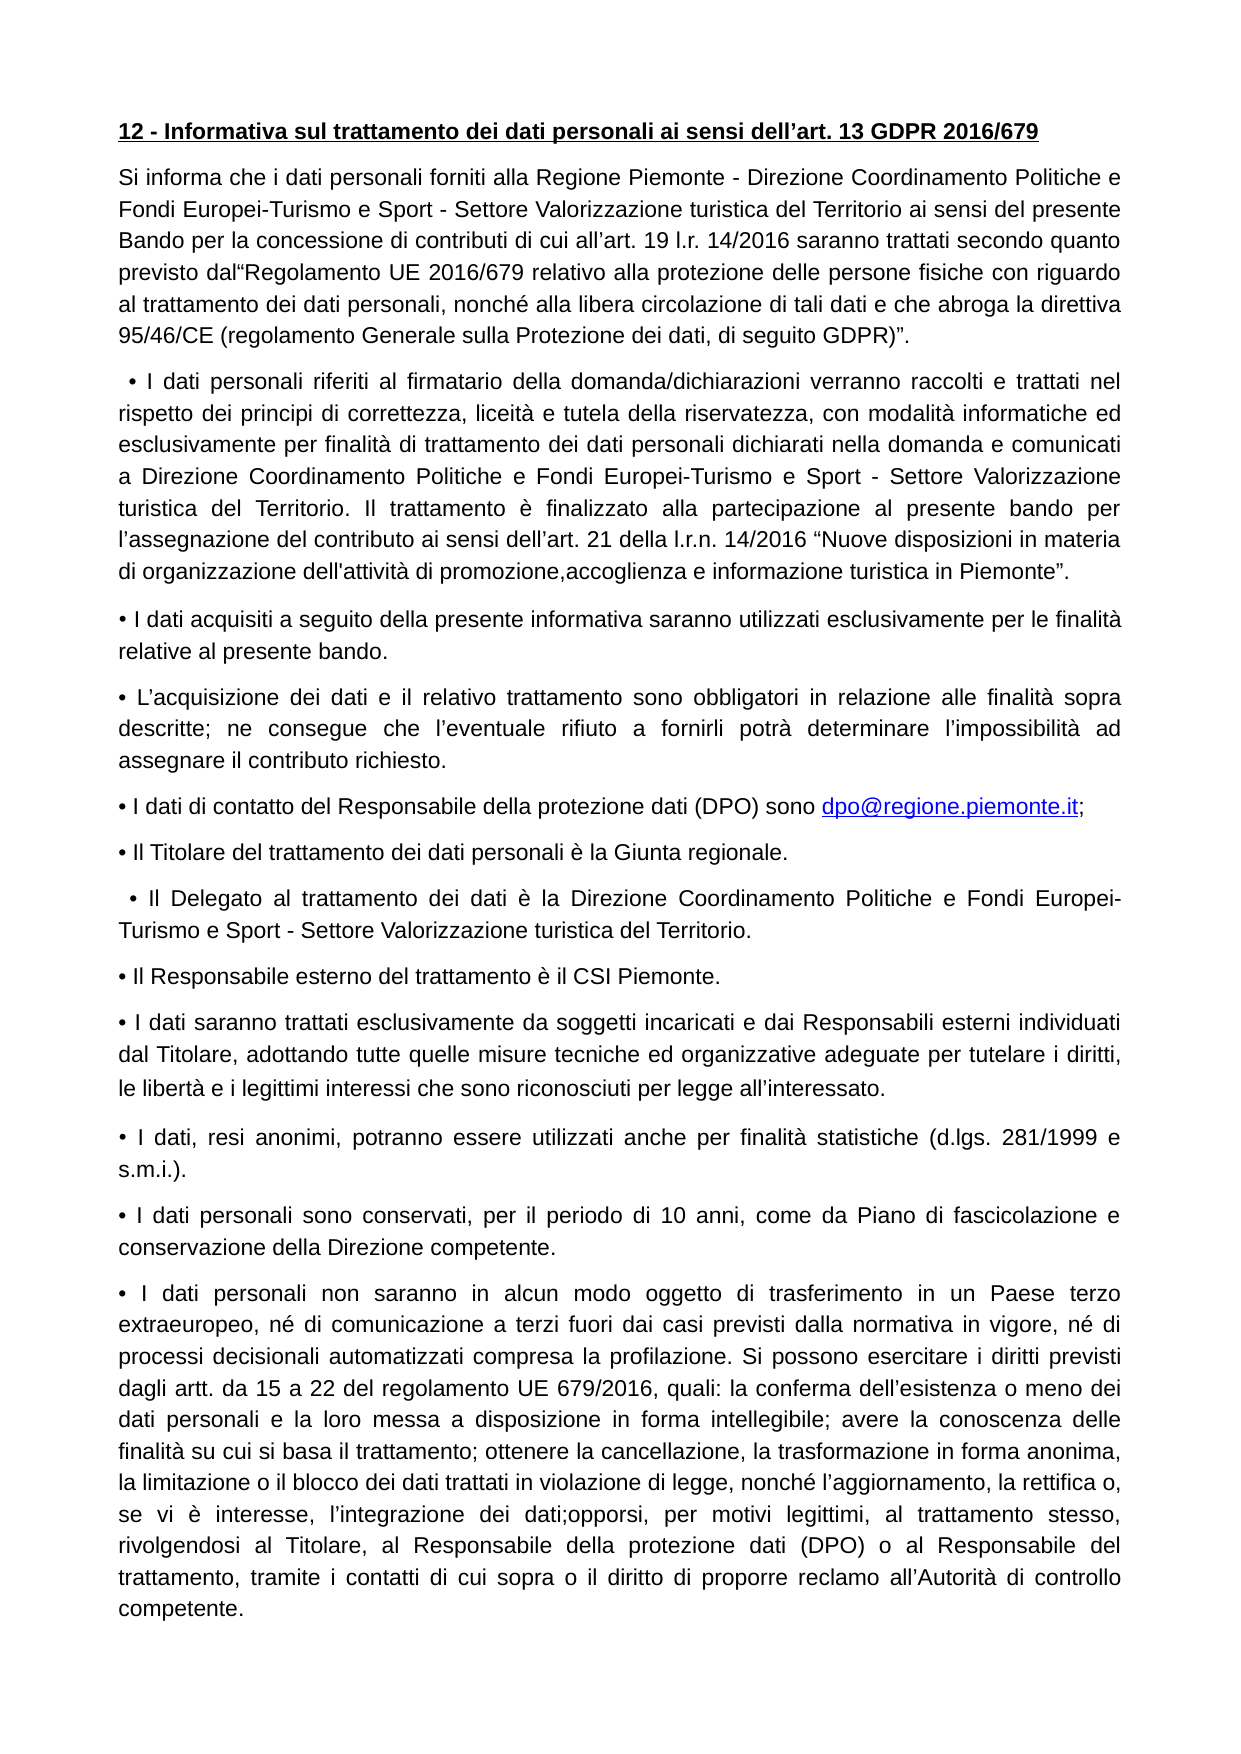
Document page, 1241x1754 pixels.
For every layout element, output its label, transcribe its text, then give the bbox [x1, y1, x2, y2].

text • L’acquisizione dei dati e il relativo trattamento sono obbligatori in relazione alle finalità sopra descritte; ne consegue che l’eventuale rifiuto a fornirli potrà determinare l’impossibilità ad assegnare il contributo richiesto. [118, 684, 1122, 773]
text • I dati saranno trattati esclusivamente da soggetti incaricati e dai Responsabili esterni individuati dal Titolare, adottando tutte quelle misure tecniche ed organizzative adeguate per tutelare i diritti, le libertà e i legittimi interessi che sono riconosciuti per legge all’interessato. [118, 1009, 1122, 1102]
text • Il Responsabile esterno del trattamento è il CSI Piemonte. [118, 963, 1122, 989]
text 12 - Informativa sul trattamento dei dati personali ai sensi dell’art. 13 GDPR 2016/679 [118, 118, 1122, 144]
text • I dati di contatto del Responsabile della protezione dati (DPO) sono dpo@regione.piemonte.it; [118, 793, 1122, 819]
text • I dati personali riferiti al firmatario della domanda/dichiarazioni verranno raccolti e trattati nel rispetto dei principi di correttezza, liceità e tutela della riservatezza, con modalità informatiche ed esclusivamente per finalità di trattamento dei dati personali dichiarati nella domanda e comunicati a Direzione Coordinamento Politiche e Fondi Europei-Turismo e Sport - Settore Valorizzazione turistica del Territorio. Il trattamento è finalizzato alla partecipazione al presente bando per l’assegnazione del contributo ai sensi dell’art. 21 della l.r.n. 14/2016 “Nuove disposizioni in materia di organizzazione dell'attività di promozione,accoglienza e informazione turistica in Piemonte”. [118, 368, 1122, 584]
text • Il Titolare del trattamento dei dati personali è la Giunta regionale. [118, 839, 1122, 866]
text • I dati personali sono conservati, per il periodo di 10 anni, come da Piano di fascicolazione e conservazione della Direzione competente. [118, 1202, 1122, 1260]
text • I dati, resi anonimi, potranno essere utilizzati anche per finalità statistiche (d.lgs. 281/1999 e s.m.i.). [118, 1122, 1122, 1182]
text Si informa che i dati personali forniti alla Regione Piemonte - Direzione Coordinamento Politiche e Fondi Europei-Turismo e Sport - Settore Valorizzazione turistica del Territorio ai sensi del presente Bando per la concessione di contributi di cui all’art. 19 l.r. 14/2016 saranno trattati secondo quanto previsto dal“Regolamento UE 2016/679 relativo alla protezione delle persone fisiche con riguardo al trattamento dei dati personali, nonché alla libera circolazione di tali dati e che abroga la direttiva 95/46/CE (regolamento Generale sulla Protezione dei dati, di seguito GDPR)”. [118, 164, 1122, 348]
text • I dati personali non saranno in alcun modo oggetto di trasferimento in un Paese terzo extraeuropeo, né di comunicazione a terzi fuori dai casi previsti dalla normativa in vigore, né di processi decisionali automatizzati compresa la profilazione. Si possono esercitare i diritti previsti dagli artt. da 15 a 22 del regolamento UE 679/2016, quali: la conferma dell’esistenza o meno dei dati personali e la loro messa a disposizione in forma intellegibile; avere la conoscenza delle finalità su cui si basa il trattamento; ottenere la cancellazione, la trasformazione in forma anonima, la limitazione o il blocco dei dati trattati in violazione di legge, nonché l’aggiornamento, la rettifica o, se vi è interesse, l’integrazione dei dati;opporsi, per motivi legittimi, al trattamento stesso, rivolgendosi al Titolare, al Responsabile della protezione dati (DPO) o al Responsabile del trattamento, tramite i contatti di cui sopra o il diritto di proporre reclamo all’Autorità di controllo competente. [118, 1280, 1122, 1622]
text • I dati acquisiti a seguito della presente informativa saranno utilizzati esclusivamente per le finalità relative al presente bando. [118, 604, 1122, 664]
text • Il Delegato al trattamento dei dati è la Direzione Coordinamento Politiche e Fondi Europei- Turismo e Sport - Settore Valorizzazione turistica del Territorio. [118, 885, 1122, 943]
